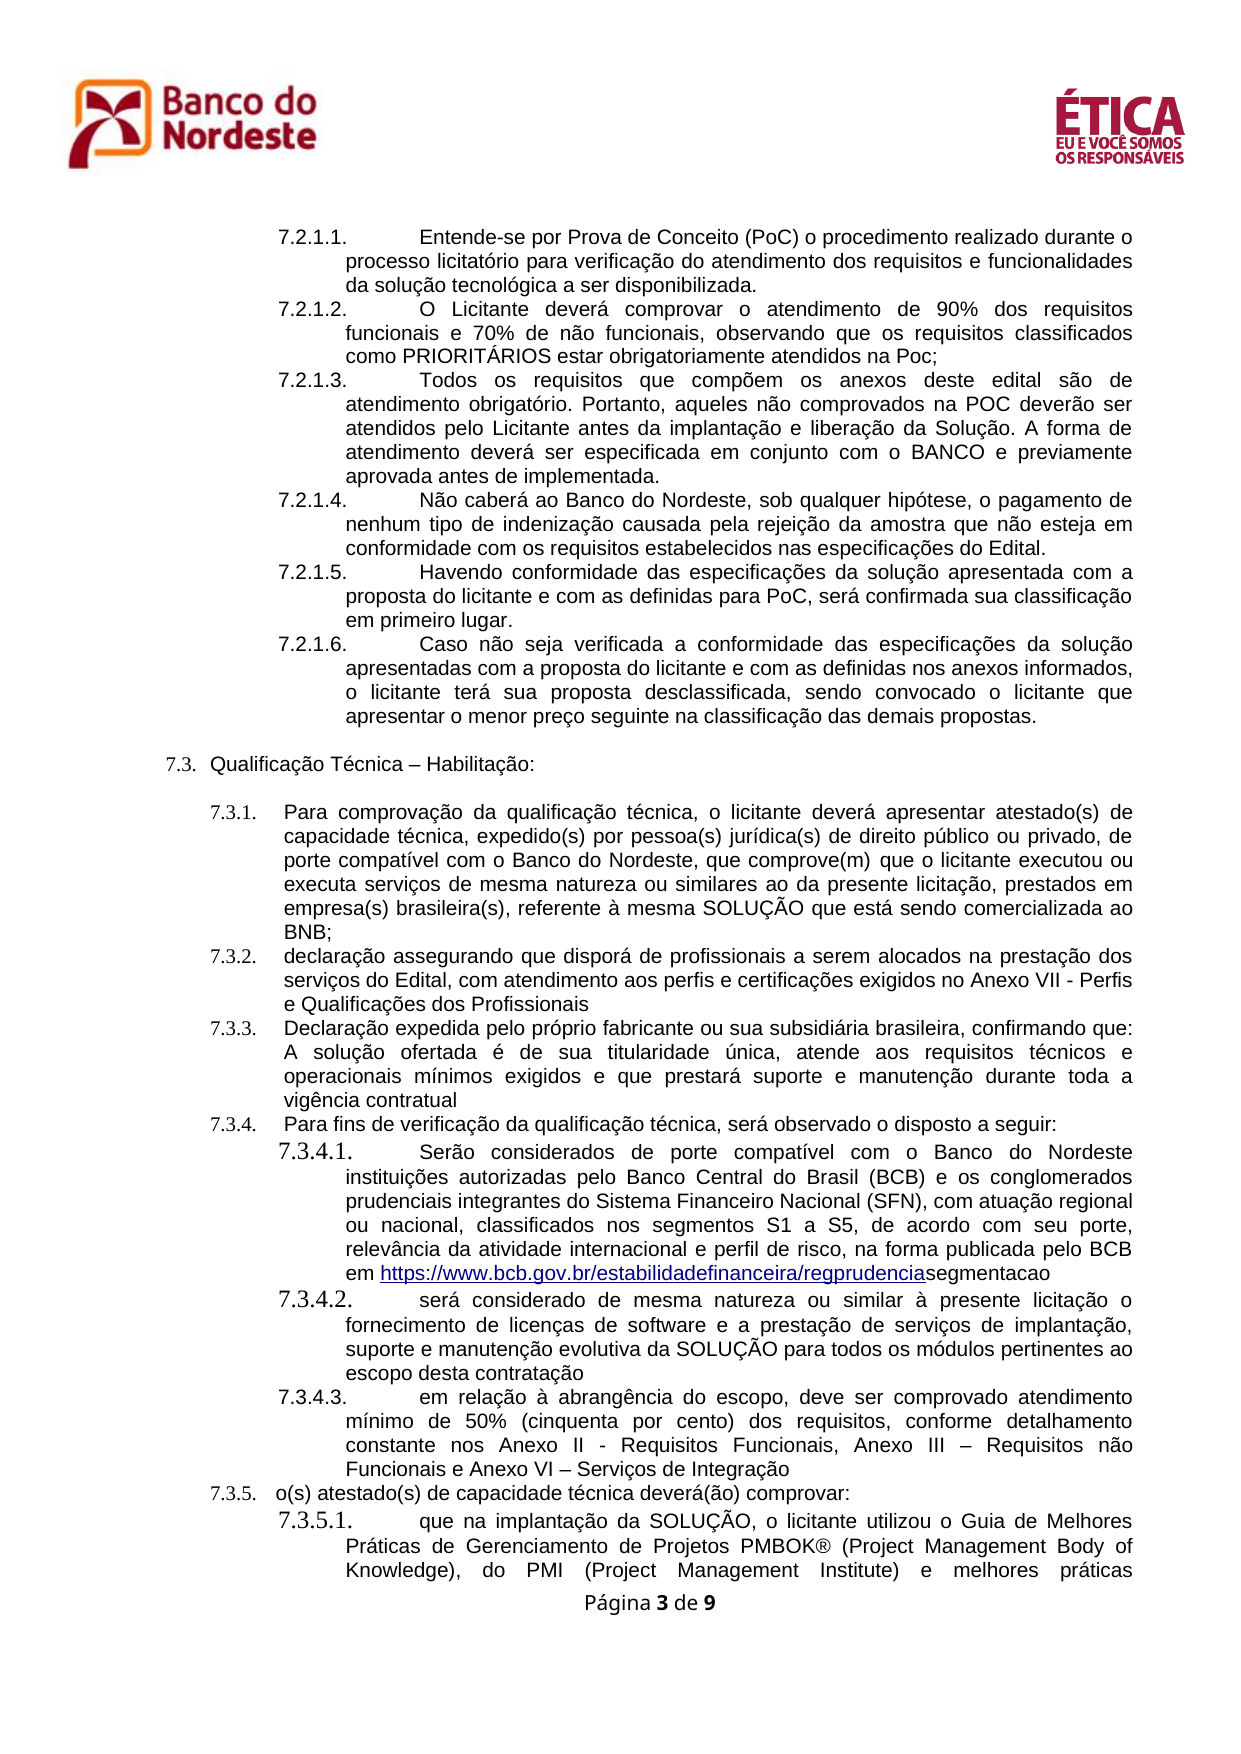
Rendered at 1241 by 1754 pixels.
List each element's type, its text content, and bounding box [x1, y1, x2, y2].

list Serão considerados de porte compatível com o Banco do Nordeste instituições autorizadas pelo Banco Central do Brasil (BCB) e os conglomerados prudenciais integrantes do Sistema Financeiro Nacional (SFN), com atuação regional ou nacional, classificados nos segmentos S1 a S5, de acordo com seu porte, relevância da atividade internacional e perfil de risco, na forma publicada pelo BCB em https://www.bcb.gov.br/estabilidadefinanceira/regprudenciasegmentacao [278, 1136, 1134, 1284]
list será considerado de mesma natureza ou similar à presente licitação o fornecimento de licenças de software e a prestação de serviços de implantação, suporte e manutenção evolutiva da SOLUÇÃO para todos os módulos pertinentes ao escopo desta contratação [278, 1284, 1134, 1385]
list Para comprovação da qualificação técnica, o licitante deverá apresentar atestado(s) de capacidade técnica, expedido(s) por pessoa(s) jurídica(s) de direito público ou privado, de porte compatível com o Banco do Nordeste, que comprove(m) que o licitante executou ou executa serviços de mesma natureza ou similares ao da presente licitação, prestados em empresa(s) brasileira(s), referente à mesma SOLUÇÃO que está sendo comercializada ao BNB; [210, 800, 1134, 944]
list o(s) atestado(s) de capacidade técnica deverá(ão) comprovar: [210, 1481, 1134, 1505]
picture [1024, 75, 1217, 170]
list que na implantação da SOLUÇÃO, o licitante utilizou o Guia de Melhores Práticas de Gerenciamento de Projetos PMBOK® (Project Management Body of Knowledge), do PMI (Project Management Institute) e melhores práticas [278, 1505, 1134, 1582]
list Havendo conformidade das especificações da solução apresentada com a proposta do licitante e com as definidas para PoC, será confirmada sua classificação em primeiro lugar. [278, 560, 1134, 632]
list Caso não seja verificada a conformidade das especificações da solução apresentadas com a proposta do licitante e com as definidas nos anexos informados, o licitante terá sua proposta desclassificada, sendo convocado o licitante que apresentar o menor preço seguinte na classificação das demais propostas. [278, 632, 1134, 728]
list declaração assegurando que disporá de profissionais a serem alocados na prestação dos serviços do Edital, com atendimento aos perfis e certificações exigidos no Anexo VII - Perfis e Qualificações dos Profissionais [210, 944, 1134, 1016]
list Para fins de verificação da qualificação técnica, será observado o disposto a seguir: [210, 1112, 1134, 1136]
picture [58, 69, 323, 177]
list O Licitante deverá comprovar o atendimento de 90% dos requisitos funcionais e 70% de não funcionais, observando que os requisitos classificados como PRIORITÁRIOS estar obrigatoriamente atendidos na Poc; [278, 296, 1134, 368]
list Declaração expedida pelo próprio fabricante ou sua subsidiária brasileira, confirmando que: A solução ofertada é de sua titularidade única, atende aos requisitos técnicos e operacionais mínimos exigidos e que prestará suporte e manutenção durante toda a vigência contratual [210, 1016, 1134, 1112]
list Entende-se por Prova de Conceito (PoC) o procedimento realizado durante o processo licitatório para verificação do atendimento dos requisitos e funcionalidades da solução tecnológica a ser disponibilizada. [278, 224, 1134, 296]
list Não caberá ao Banco do Nordeste, sob qualquer hipótese, o pagamento de nenhum tipo de indenização causada pela rejeição da amostra que não esteja em conformidade com os requisitos estabelecidos nas especificações do Edital. [278, 488, 1134, 560]
list em relação à abrangência do escopo, deve ser comprovado atendimento mínimo de 50% (cinquenta por cento) dos requisitos, conforme detalhamento constante nos Anexo II - Requisitos Funcionais, Anexo III – Requisitos não Funcionais e Anexo VI – Serviços de Integração [278, 1385, 1134, 1481]
list Todos os requisitos que compõem os anexos deste edital são de atendimento obrigatório. Portanto, aqueles não comprovados na POC deverão ser atendidos pelo Licitante antes da implantação e liberação da Solução. A forma de atendimento deverá ser especificada em conjunto com o BANCO e previamente aprovada antes de implementada. [278, 368, 1134, 488]
list Qualificação Técnica – Habilitação: [165, 752, 1134, 776]
